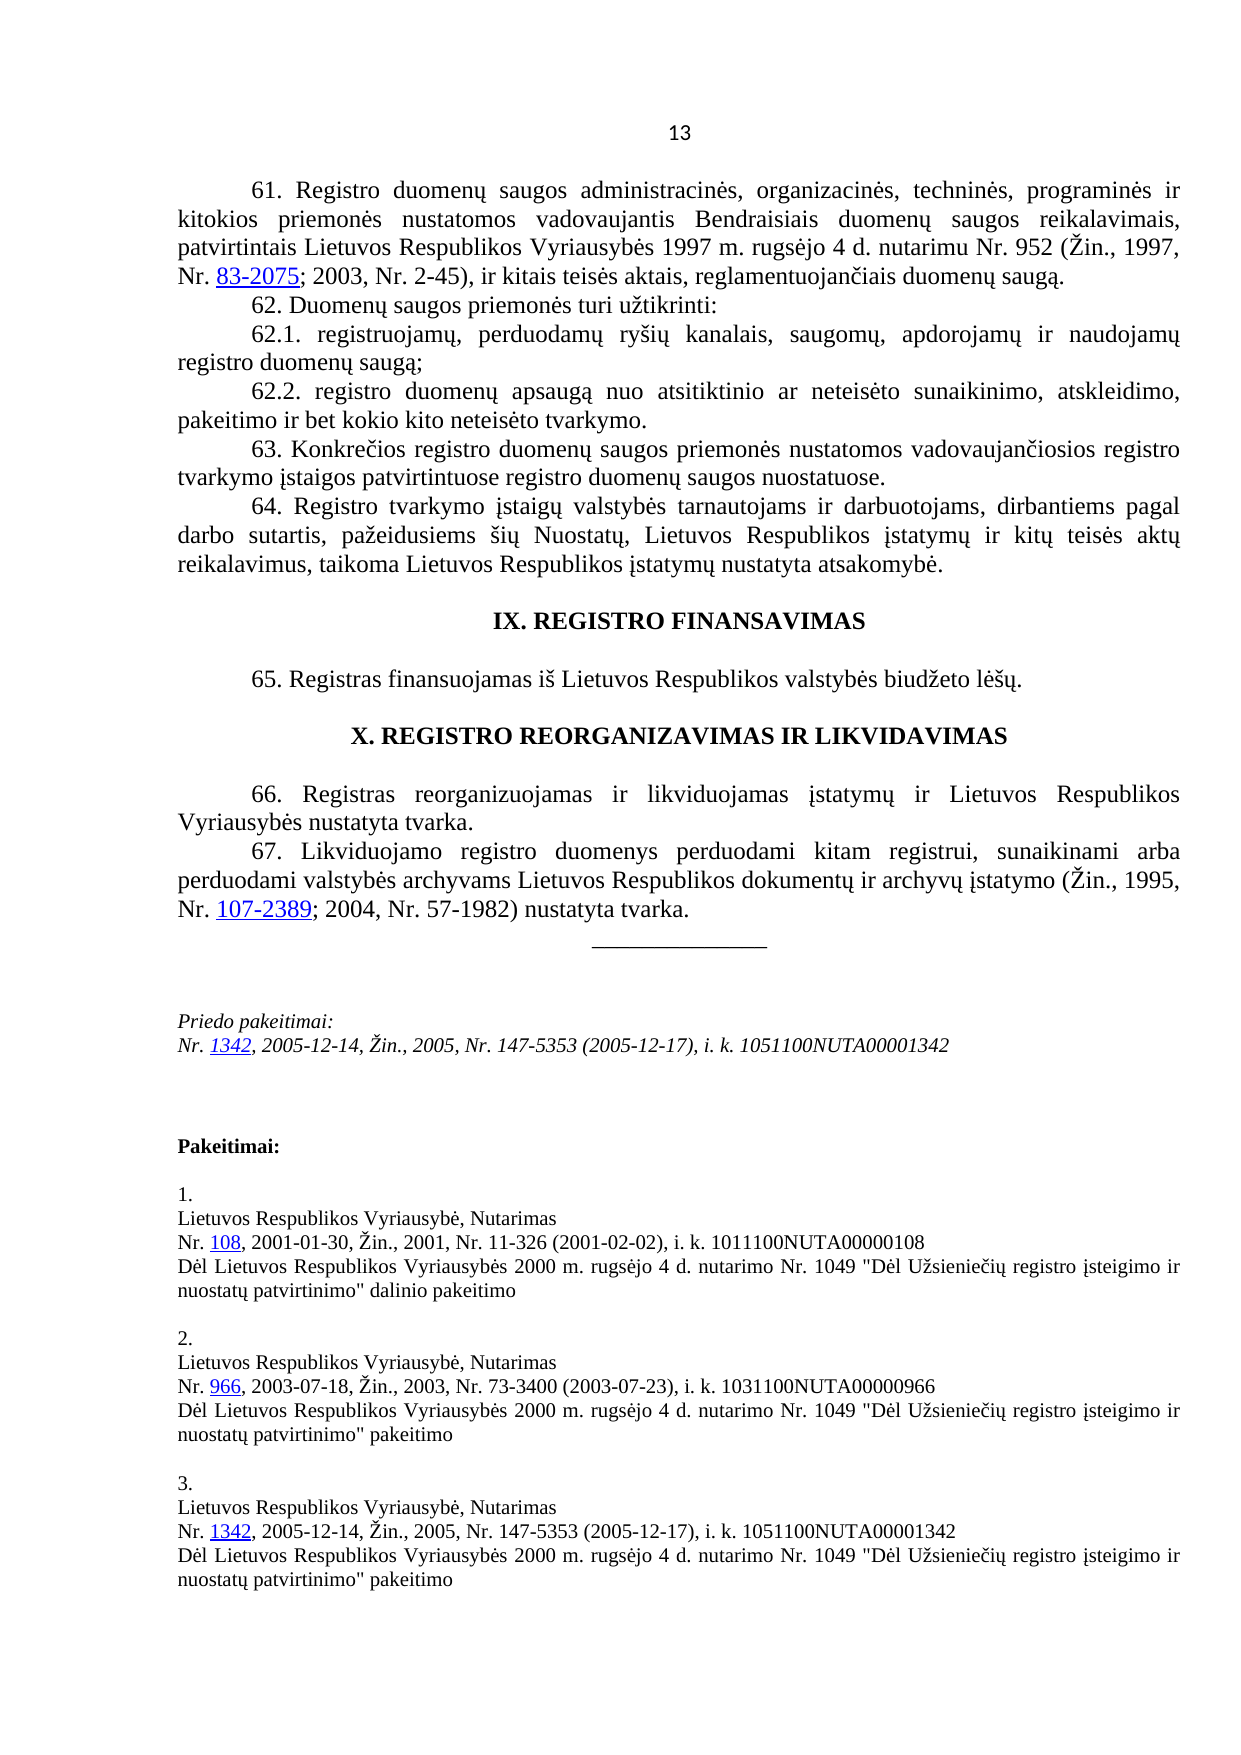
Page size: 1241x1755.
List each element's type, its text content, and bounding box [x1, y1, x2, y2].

text Dėl Lietuvos Respublikos Vyriausybės 2000 m. rugsėjo 4 d. nutarimo Nr. 1049 "Dėl Užsieniečių registro įsteigimo ir nuostatų patvirtinimo" pakeitimo [177, 1543, 1181, 1591]
text 3. [177, 1471, 1181, 1494]
text ______________ [177, 922, 1181, 951]
text 62.2. registro duomenų apsaugą nuo atsitiktinio ar neteisėto sunaikinimo, atskleidimo, pakeitimo ir bet kokio kito neteisėto tvarkymo. [177, 376, 1181, 434]
text 65. Registras finansuojamas iš Lietuvos Respublikos valstybės biudžeto lėšų. [177, 664, 1181, 692]
text Nr. 966, 2003-07-18, Žin., 2003, Nr. 73-3400 (2003-07-23), i. k. 1031100NUTA00000966 [177, 1374, 1181, 1398]
text Lietuvos Respublikos Vyriausybė, Nutarimas [177, 1206, 1181, 1230]
text 1. [177, 1182, 1181, 1206]
text Lietuvos Respublikos Vyriausybė, Nutarimas [177, 1494, 1181, 1519]
text Dėl Lietuvos Respublikos Vyriausybės 2000 m. rugsėjo 4 d. nutarimo Nr. 1049 "Dėl Užsieniečių registro įsteigimo ir nuostatų patvirtinimo" dalinio pakeitimo [177, 1254, 1181, 1302]
text Pakeitimai: [177, 1134, 1181, 1158]
text 63. Konkrečios registro duomenų saugos priemonės nustatomos vadovaujančiosios registro tvarkymo įstaigos patvirtintuose registro duomenų saugos nuostatuose. [177, 434, 1181, 491]
text X. REGISTRO REORGANIZAVIMAS IR LIKVIDAVIMAS [177, 721, 1181, 750]
text 2. [177, 1326, 1181, 1350]
text Dėl Lietuvos Respublikos Vyriausybės 2000 m. rugsėjo 4 d. nutarimo Nr. 1049 "Dėl Užsieniečių registro įsteigimo ir nuostatų patvirtinimo" pakeitimo [177, 1398, 1181, 1446]
text Nr. 1342, 2005-12-14, Žin., 2005, Nr. 147-5353 (2005-12-17), i. k. 1051100NUTA00001342 [177, 1519, 1181, 1543]
text Nr. 1342, 2005-12-14, Žin., 2005, Nr. 147-5353 (2005-12-17), i. k. 1051100NUTA00001342 [177, 1033, 1181, 1057]
text Lietuvos Respublikos Vyriausybė, Nutarimas [177, 1350, 1181, 1374]
text 62.1. registruojamų, perduodamų ryšių kanalais, saugomų, apdorojamų ir naudojamų registro duomenų saugą; [177, 319, 1181, 376]
text 64. Registro tvarkymo įstaigų valstybės tarnautojams ir darbuotojams, dirbantiems pagal darbo sutartis, pažeidusiems šių Nuostatų, Lietuvos Respublikos įstatymų ir kitų teisės aktų reikalavimus, taikoma Lietuvos Respublikos įstatymų nustatyta atsakomybė. [177, 491, 1181, 577]
text Nr. 108, 2001-01-30, Žin., 2001, Nr. 11-326 (2001-02-02), i. k. 1011100NUTA00000108 [177, 1230, 1181, 1254]
text 66. Registras reorganizuojamas ir likviduojamas įstatymų ir Lietuvos Respublikos Vyriausybės nustatyta tvarka. [177, 779, 1181, 836]
text 67. Likviduojamo registro duomenys perduodami kitam registrui, sunaikinami arba perduodami valstybės archyvams Lietuvos Respublikos dokumentų ir archyvų įstatymo (Žin., 1995, Nr. 107-2389; 2004, Nr. 57-1982) nustatyta tvarka. [177, 836, 1181, 922]
text Priedo pakeitimai: [177, 1009, 1181, 1033]
text IX. REGISTRO FINANSAVIMAS [177, 606, 1181, 635]
text 61. Registro duomenų saugos administracinės, organizacinės, techninės, programinės ir kitokios priemonės nustatomos vadovaujantis Bendraisiais duomenų saugos reikalavimais, patvirtintais Lietuvos Respublikos Vyriausybės 1997 m. rugsėjo 4 d. nutarimu Nr. 952 (Žin., 1997, Nr. 83-2075; 2003, Nr. 2-45), ir kitais teisės aktais, reglamentuojančiais duomenų saugą. [177, 175, 1181, 290]
text 62. Duomenų saugos priemonės turi užtikrinti: [177, 290, 1181, 319]
